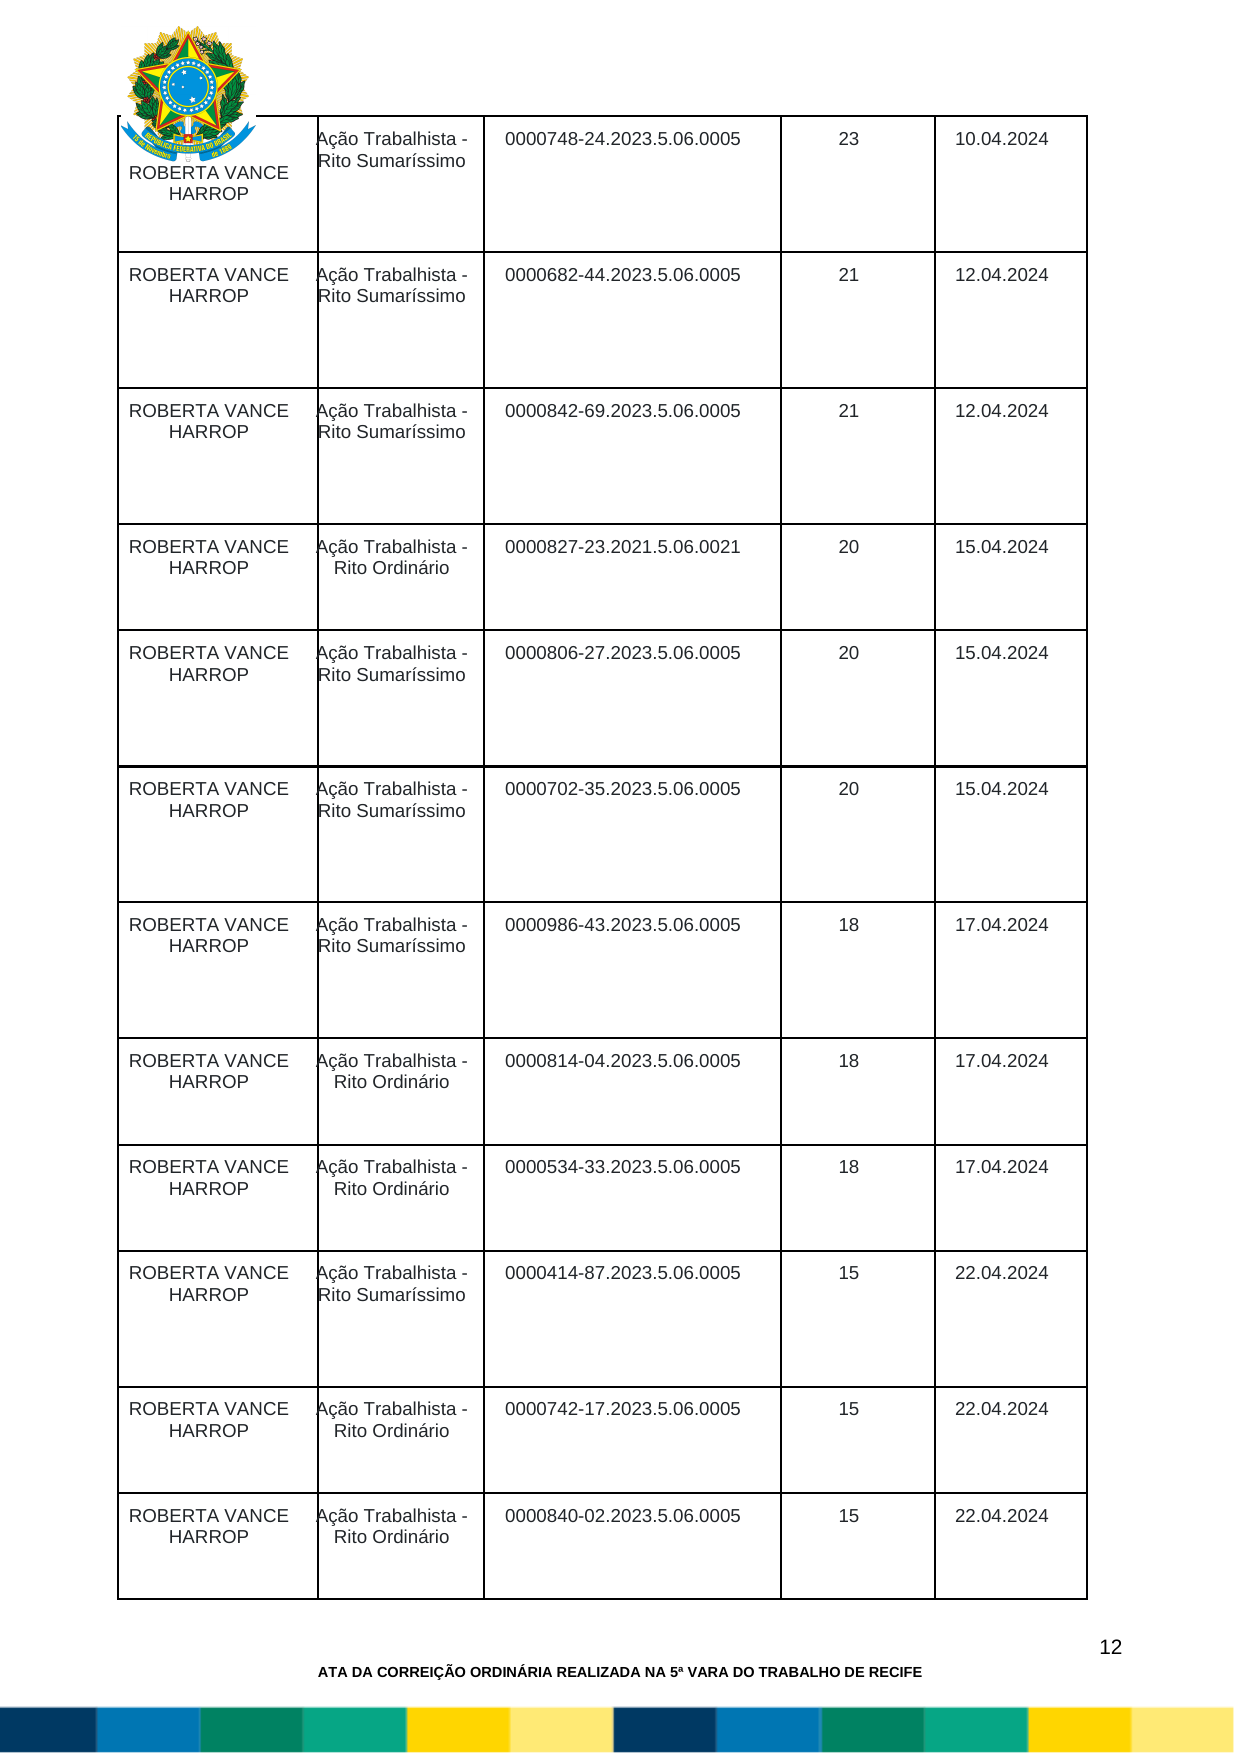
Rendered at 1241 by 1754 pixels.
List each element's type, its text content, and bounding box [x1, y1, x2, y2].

table_cell 22.04.2024 [936, 1252, 1086, 1386]
table_cell 0000702-35.2023.5.06.0005 [485, 768, 780, 901]
table_cell 18 [782, 903, 934, 1037]
table_cell 0000986-43.2023.5.06.0005 [485, 903, 780, 1037]
table_cell 17.04.2024 [936, 1146, 1086, 1250]
table_cell Ação Trabalhista - Rito Ordinário [319, 1388, 483, 1492]
table_cell Ação Trabalhista - Rito Ordinário [319, 1039, 483, 1143]
table_cell 21 [782, 389, 934, 523]
table_cell Ação Trabalhista - Rito Ordinário [319, 1146, 483, 1250]
table_cell ROBERTA VANCE HARROP [119, 768, 317, 901]
table_cell 17.04.2024 [936, 1039, 1086, 1143]
table_cell 0000827-23.2021.5.06.0021 [485, 525, 780, 629]
table_cell ROBERTA VANCE HARROP [119, 1146, 317, 1250]
table_cell ROBERTA VANCE HARROP [119, 1388, 317, 1492]
table_cell 0000840-02.2023.5.06.0005 [485, 1494, 780, 1598]
table_cell Ação Trabalhista - Rito Sumaríssimo [319, 631, 483, 765]
table_cell 23 [782, 117, 934, 251]
table_cell 0000748-24.2023.5.06.0005 [485, 117, 780, 251]
table_cell 15 [782, 1494, 934, 1598]
table_cell ROBERTA VANCE HARROP [119, 1039, 317, 1143]
table_cell 15.04.2024 [936, 631, 1086, 765]
table_cell 15.04.2024 [936, 768, 1086, 901]
table_cell Ação Trabalhista - Rito Sumaríssimo [319, 253, 483, 387]
table_cell 18 [782, 1146, 934, 1250]
table_cell 0000414-87.2023.5.06.0005 [485, 1252, 780, 1386]
table_cell 20 [782, 525, 934, 629]
table_cell 0000814-04.2023.5.06.0005 [485, 1039, 780, 1143]
table_cell 15 [782, 1388, 934, 1492]
table_cell 12.04.2024 [936, 253, 1086, 387]
table_cell 0000682-44.2023.5.06.0005 [485, 253, 780, 387]
table_cell 20 [782, 768, 934, 901]
table_cell ROBERTA VANCE HARROP [119, 389, 317, 523]
table_cell 20 [782, 631, 934, 765]
table_cell Ação Trabalhista - Rito Sumaríssimo [319, 117, 483, 251]
table_cell Ação Trabalhista - Rito Ordinário [319, 525, 483, 629]
table_cell Ação Trabalhista - Rito Sumaríssimo [319, 389, 483, 523]
table_cell Ação Trabalhista - Rito Sumaríssimo [319, 1252, 483, 1386]
table_cell ROBERTA VANCE HARROP [119, 903, 317, 1037]
table_cell ROBERTA VANCE HARROP [119, 253, 317, 387]
table_cell Ação Trabalhista - Rito Sumaríssimo [319, 903, 483, 1037]
table_cell 0000806-27.2023.5.06.0005 [485, 631, 780, 765]
table_cell 18 [782, 1039, 934, 1143]
table_cell ROBERTA VANCE HARROP [119, 1252, 317, 1386]
table_cell 22.04.2024 [936, 1388, 1086, 1492]
table_cell 12.04.2024 [936, 389, 1086, 523]
table_cell 0000534-33.2023.5.06.0005 [485, 1146, 780, 1250]
table_cell 21 [782, 253, 934, 387]
table_cell 22.04.2024 [936, 1494, 1086, 1598]
table_cell 15 [782, 1252, 934, 1386]
table_cell 17.04.2024 [936, 903, 1086, 1037]
table_cell Ação Trabalhista - Rito Ordinário [319, 1494, 483, 1598]
table_cell ROBERTA VANCE HARROP [119, 525, 317, 629]
table_cell Ação Trabalhista - Rito Sumaríssimo [319, 768, 483, 901]
table_cell 15.04.2024 [936, 525, 1086, 629]
table_cell 0000842-69.2023.5.06.0005 [485, 389, 780, 523]
table_cell ROBERTA VANCE HARROP [119, 117, 317, 251]
table_cell 0000742-17.2023.5.06.0005 [485, 1388, 780, 1492]
table_cell ROBERTA VANCE HARROP [119, 631, 317, 765]
table_cell 10.04.2024 [936, 117, 1086, 251]
table_cell ROBERTA VANCE HARROP [119, 1494, 317, 1598]
